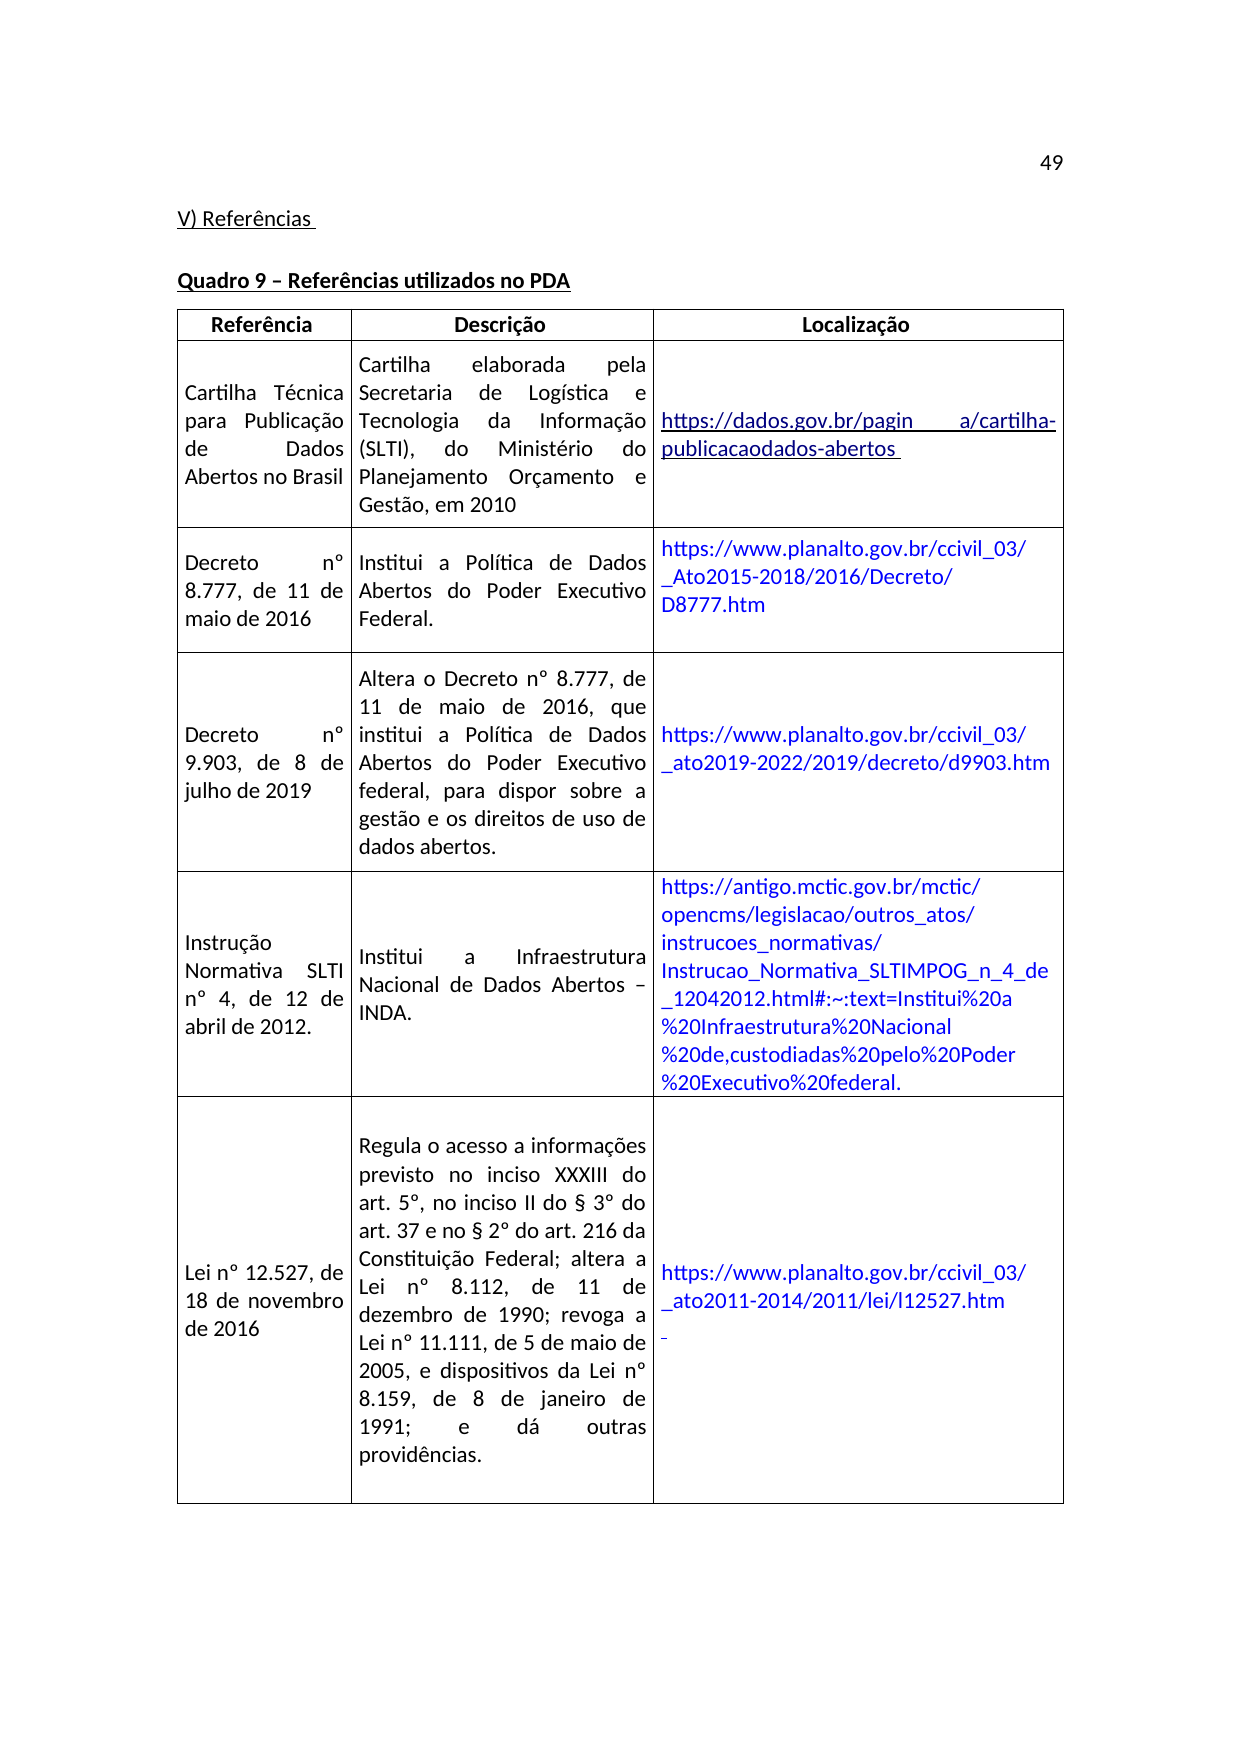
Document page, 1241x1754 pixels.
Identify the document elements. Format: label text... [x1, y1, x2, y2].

table_cell Decreto nº 8.777, de 11 de maio de 2016 [178, 528, 351, 652]
table_cell Institui a Política de Dados Abertos do Poder Executivo Federal. [352, 528, 653, 652]
table_header Descrição [352, 310, 653, 340]
subtitle Quadro 9 – Referências utilizados no PDA [177, 266, 1063, 294]
table_cell Institui a Infraestrutura Nacional de Dados Abertos – INDA. [352, 872, 653, 1096]
table_cell Instrução Normativa SLTI nº 4, de 12 de abril de 2012. [178, 872, 351, 1096]
table_cell Regula o acesso a informações previsto no inciso XXXIII do art. 5º, no inciso II do § 3º do art. 37 e no § 2º do art. 216 da Constituição Federal; altera a Lei nº 8.112, de 11 de dezembro de 1990; revoga a Lei nº 11.111, de 5 de maio de 2005, e dispositivos da Lei nº 8.159, de 8 de janeiro de 1991; e dá outras providências. [352, 1097, 653, 1502]
table_cell https://www.planalto.gov.br/ccivil_03/_ato2011-2014/2011/lei/l12527.htm [654, 1097, 1063, 1502]
table_cell Lei nº 12.527, de 18 de novembro de 2016 [178, 1097, 351, 1502]
table_header Localização [654, 310, 1063, 340]
table_cell Decreto nº 9.903, de 8 de julho de 2019 [178, 653, 351, 871]
table_cell https://www.planalto.gov.br/ccivil_03/_ato2019-2022/2019/decreto/d9903.htm [654, 653, 1063, 871]
table_header Referência [178, 310, 351, 340]
table_cell https://www.planalto.gov.br/ccivil_03/_Ato2015-2018/2016/Decreto/D8777.htm [654, 528, 1063, 652]
subtitle V) Referências [177, 204, 1063, 232]
table_cell https://dados.gov.br/pagin a/cartilha-publicacaodados-abertos [654, 341, 1063, 527]
table_cell Cartilha Técnica para Publicação de Dados Abertos no Brasil [178, 341, 351, 527]
table_cell Altera o Decreto nº 8.777, de 11 de maio de 2016, que institui a Política de Dados Abertos do Poder Executivo federal, para dispor sobre a gestão e os direitos de uso de dados abertos. [352, 653, 653, 871]
table_cell Cartilha elaborada pela Secretaria de Logística e Tecnologia da Informação (SLTI), do Ministério do Planejamento Orçamento e Gestão, em 2010 [352, 341, 653, 527]
table_cell https://antigo.mctic.gov.br/mctic/opencms/legislacao/outros_atos/instrucoes_normativas/Instrucao_Normativa_SLTIMPOG_n_4_de_12042012.html#:~:text=Institui%20a%20Infraestrutura%20Nacional%20de,custodiadas%20pelo%20Poder%20Executivo%20federal. [654, 872, 1063, 1096]
